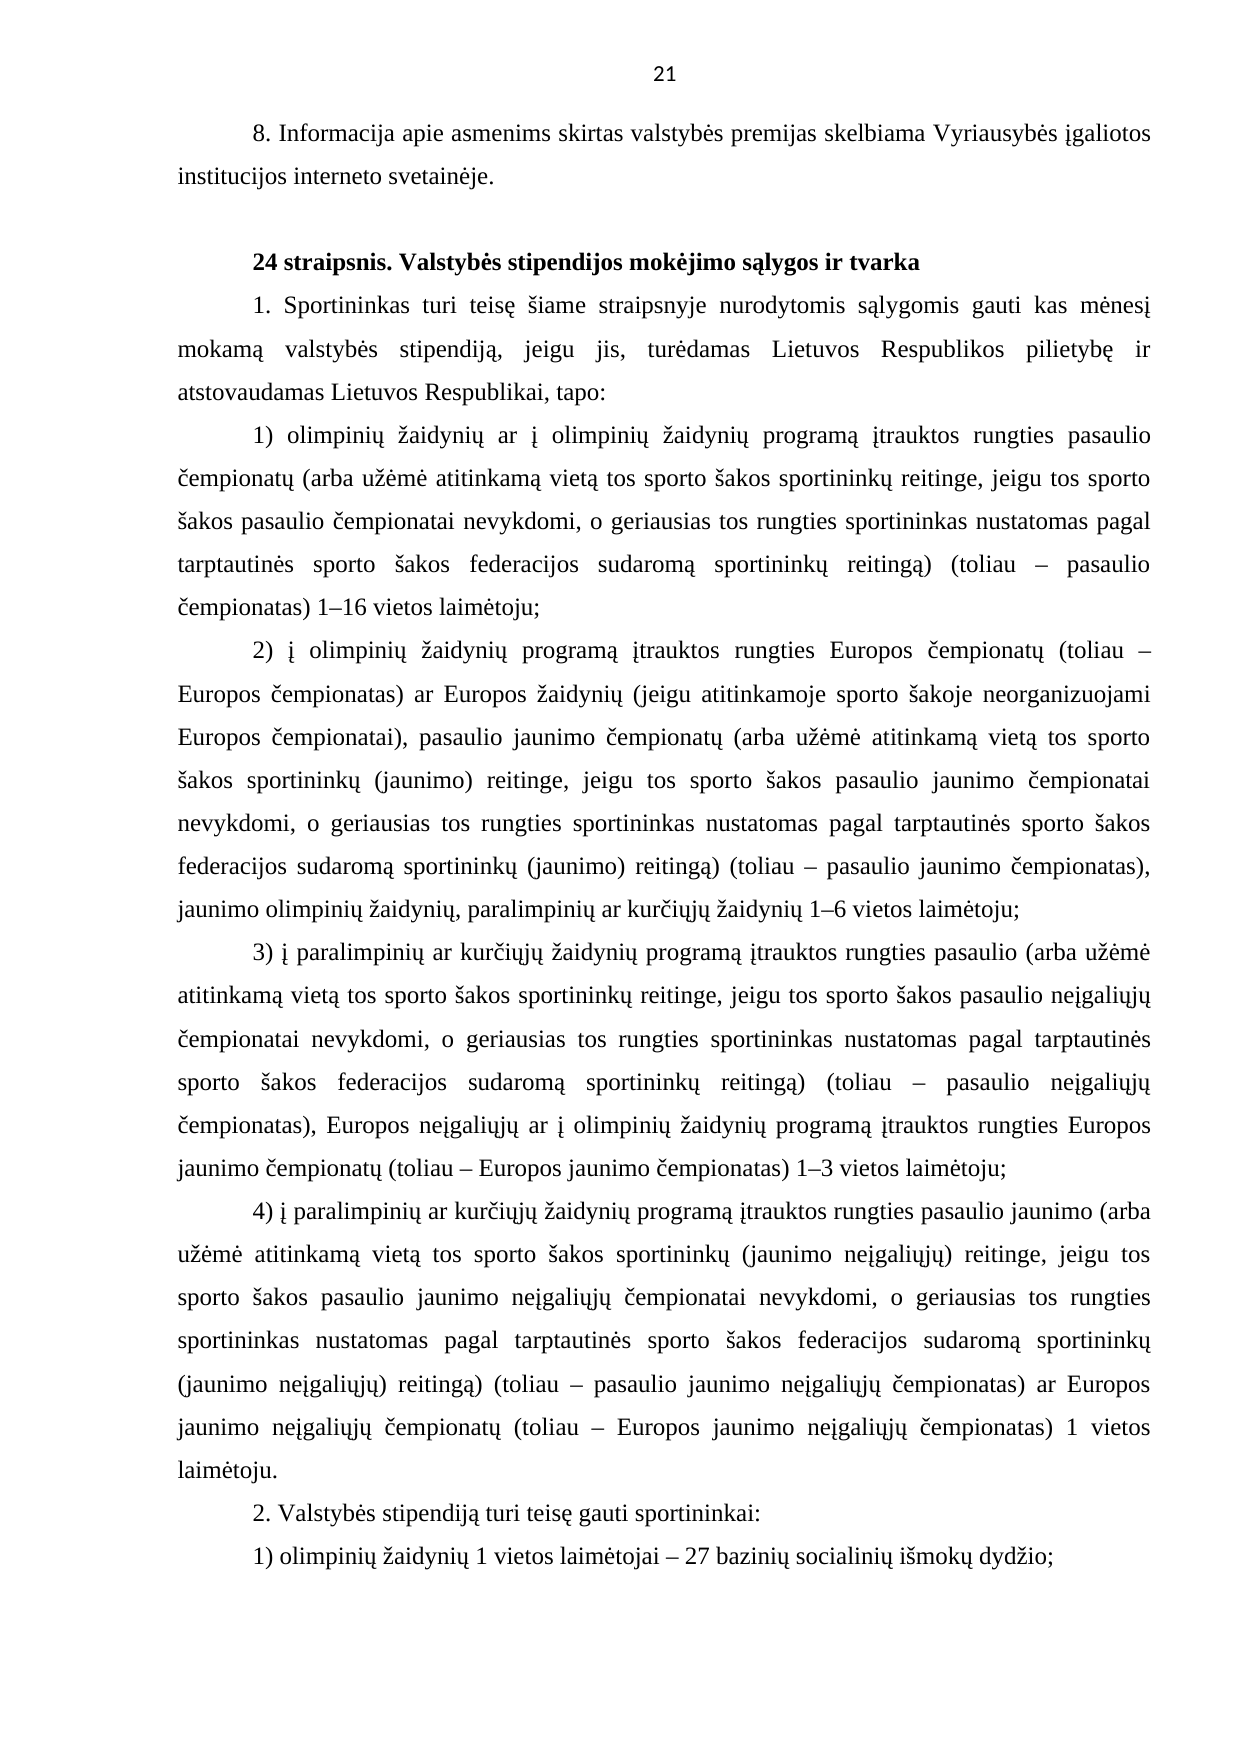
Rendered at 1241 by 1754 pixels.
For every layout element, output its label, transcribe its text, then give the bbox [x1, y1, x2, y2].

text 1) olimpinių žaidynių 1 vietos laimėtojai – 27 bazinių socialinių išmokų dydžio; [177, 1541, 1152, 1570]
text 2) į olimpinių žaidynių programą įtrauktos rungties Europos čempionatų (toliau – Europos čempionatas) ar Europos žaidynių (jeigu atitinkamoje sporto šakoje neorganizuojami Europos čempionatai), pasaulio jaunimo čempionatų (arba užėmė atitinkamą vietą tos sporto šakos sportininkų (jaunimo) reitinge, jeigu tos sporto šakos pasaulio jaunimo čempionatai nevykdomi, o geriausias tos rungties sportininkas nustatomas pagal tarptautinės sporto šakos federacijos sudaromą sportininkų (jaunimo) reitingą) (toliau – pasaulio jaunimo čempionatas), jaunimo olimpinių žaidynių, paralimpinių ar kurčiųjų žaidynių 1–6 vietos laimėtoju; [177, 636, 1152, 923]
text 4) į paralimpinių ar kurčiųjų žaidynių programą įtrauktos rungties pasaulio jaunimo (arba užėmė atitinkamą vietą tos sporto šakos sportininkų (jaunimo neįgaliųjų) reitinge, jeigu tos sporto šakos pasaulio jaunimo neįgaliųjų čempionatai nevykdomi, o geriausias tos rungties sportininkas nustatomas pagal tarptautinės sporto šakos federacijos sudaromą sportininkų (jaunimo neįgaliųjų) reitingą) (toliau – pasaulio jaunimo neįgaliųjų čempionatas) ar Europos jaunimo neįgaliųjų čempionatų (toliau – Europos jaunimo neįgaliųjų čempionatas) 1 vietos laimėtoju. [177, 1196, 1152, 1484]
text 24 straipsnis. Valstybės stipendijos mokėjimo sąlygos ir tvarka [177, 247, 1152, 276]
text 1. Sportininkas turi teisę šiame straipsnyje nurodytomis sąlygomis gauti kas mėnesį mokamą valstybės stipendiją, jeigu jis, turėdamas Lietuvos Respublikos pilietybę ir atstovaudamas Lietuvos Respublikai, tapo: [177, 291, 1152, 406]
text 1) olimpinių žaidynių ar į olimpinių žaidynių programą įtrauktos rungties pasaulio čempionatų (arba užėmė atitinkamą vietą tos sporto šakos sportininkų reitinge, jeigu tos sporto šakos pasaulio čempionatai nevykdomi, o geriausias tos rungties sportininkas nustatomas pagal tarptautinės sporto šakos federacijos sudaromą sportininkų reitingą) (toliau – pasaulio čempionatas) 1–16 vietos laimėtoju; [177, 420, 1152, 621]
text 3) į paralimpinių ar kurčiųjų žaidynių programą įtrauktos rungties pasaulio (arba užėmė atitinkamą vietą tos sporto šakos sportininkų reitinge, jeigu tos sporto šakos pasaulio neįgaliųjų čempionatai nevykdomi, o geriausias tos rungties sportininkas nustatomas pagal tarptautinės sporto šakos federacijos sudaromą sportininkų reitingą) (toliau – pasaulio neįgaliųjų čempionatas), Europos neįgaliųjų ar į olimpinių žaidynių programą įtrauktos rungties Europos jaunimo čempionatų (toliau – Europos jaunimo čempionatas) 1–3 vietos laimėtoju; [177, 937, 1152, 1182]
text 2. Valstybės stipendiją turi teisę gauti sportininkai: [177, 1498, 1152, 1527]
text 8. Informacija apie asmenims skirtas valstybės premijas skelbiama Vyriausybės įgaliotos institucijos interneto svetainėje. [177, 118, 1152, 190]
